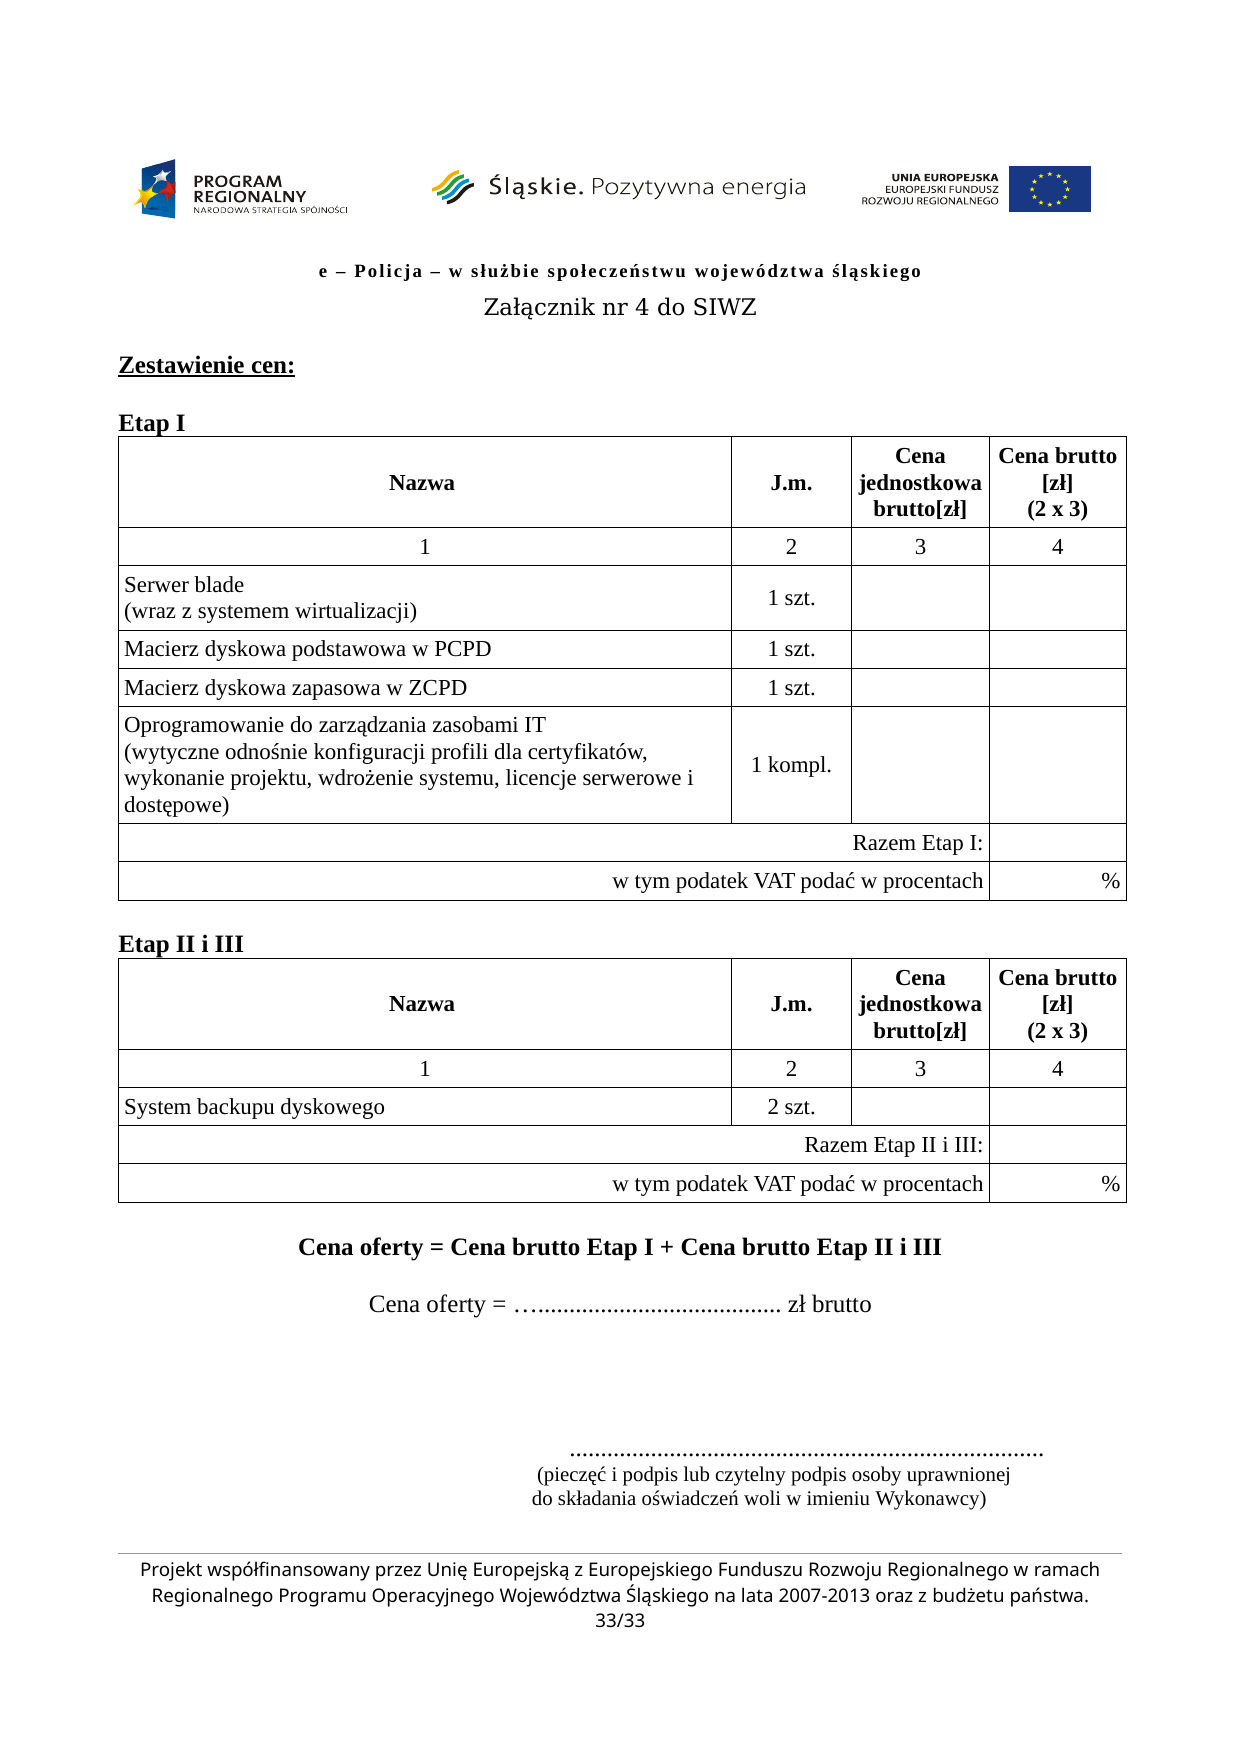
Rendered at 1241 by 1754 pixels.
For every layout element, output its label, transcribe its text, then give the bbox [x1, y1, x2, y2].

table_cell [990, 669, 1126, 706]
text Cena oferty = Cena brutto Etap I + Cena brutto Etap II i III [118, 1232, 1122, 1260]
table_cell 2 [732, 528, 851, 565]
table_cell 1 szt. [732, 566, 851, 629]
table_header Cena brutto [zł] (2 x 3) [990, 437, 1126, 527]
table_header J.m. [732, 959, 851, 1049]
table_cell [990, 1126, 1126, 1163]
table_cell System backupu dyskowego [119, 1088, 731, 1125]
table_header Nazwa [119, 959, 731, 1049]
table_cell [990, 1088, 1126, 1125]
table_cell 1 szt. [732, 669, 851, 706]
table_cell [852, 566, 989, 629]
table_cell [852, 1088, 989, 1125]
text Zestawienie cen: [118, 350, 1122, 379]
table_cell Oprogramowanie do zarządzania zasobami IT (wytyczne odnośnie konfiguracji profili dla certyfikatów, wykonanie projektu, wdrożenie systemu, licencje serwerowe i dostępowe) [119, 707, 731, 823]
table_cell 3 [852, 1050, 989, 1087]
table_cell 4 [990, 528, 1126, 565]
table_cell Serwer blade (wraz z systemem wirtualizacji) [119, 566, 731, 629]
table_cell 1 [119, 1050, 731, 1087]
table_cell 4 [990, 1050, 1126, 1087]
table_cell 1 szt. [732, 631, 851, 668]
text do składania oświadczeń woli w imieniu Wykonawcy) [532, 1486, 1122, 1510]
table_cell Macierz dyskowa zapasowa w ZCPD [119, 669, 731, 706]
table_header J.m. [732, 437, 851, 527]
table_cell 2 szt. [732, 1088, 851, 1125]
table_cell w tym podatek VAT podać w procentach [119, 1164, 989, 1202]
table_cell [990, 824, 1126, 861]
table_cell [990, 707, 1126, 823]
table_cell [852, 669, 989, 706]
table_cell Razem Etap II i III: [119, 1126, 989, 1163]
table_cell w tym podatek VAT podać w procentach [119, 862, 989, 899]
table_cell 3 [852, 528, 989, 565]
text ............................................................................ [532, 1433, 1122, 1462]
text Cena oferty = …....................................... zł brutto [118, 1289, 1122, 1318]
text Etap II i III [118, 929, 1122, 958]
table_cell % [990, 1164, 1126, 1202]
table_header Cena brutto [zł] (2 x 3) [990, 959, 1126, 1049]
table_cell 1 kompl. [732, 707, 851, 823]
table_cell 1 [119, 528, 731, 565]
text (pieczęć i podpis lub czytelny podpis osoby uprawnionej [532, 1462, 1122, 1486]
table_cell Razem Etap I: [119, 824, 989, 861]
table_cell [990, 631, 1126, 668]
table_cell % [990, 862, 1126, 899]
text Etap I [118, 408, 1122, 436]
table_header Nazwa [119, 437, 731, 527]
table_cell 2 [732, 1050, 851, 1087]
table_header Cena jednostkowa brutto[zł] [852, 437, 989, 527]
table_cell [852, 707, 989, 823]
table_cell Macierz dyskowa podstawowa w PCPD [119, 631, 731, 668]
table_header Cena jednostkowa brutto[zł] [852, 959, 989, 1049]
table_cell [990, 566, 1126, 629]
table_cell [852, 631, 989, 668]
